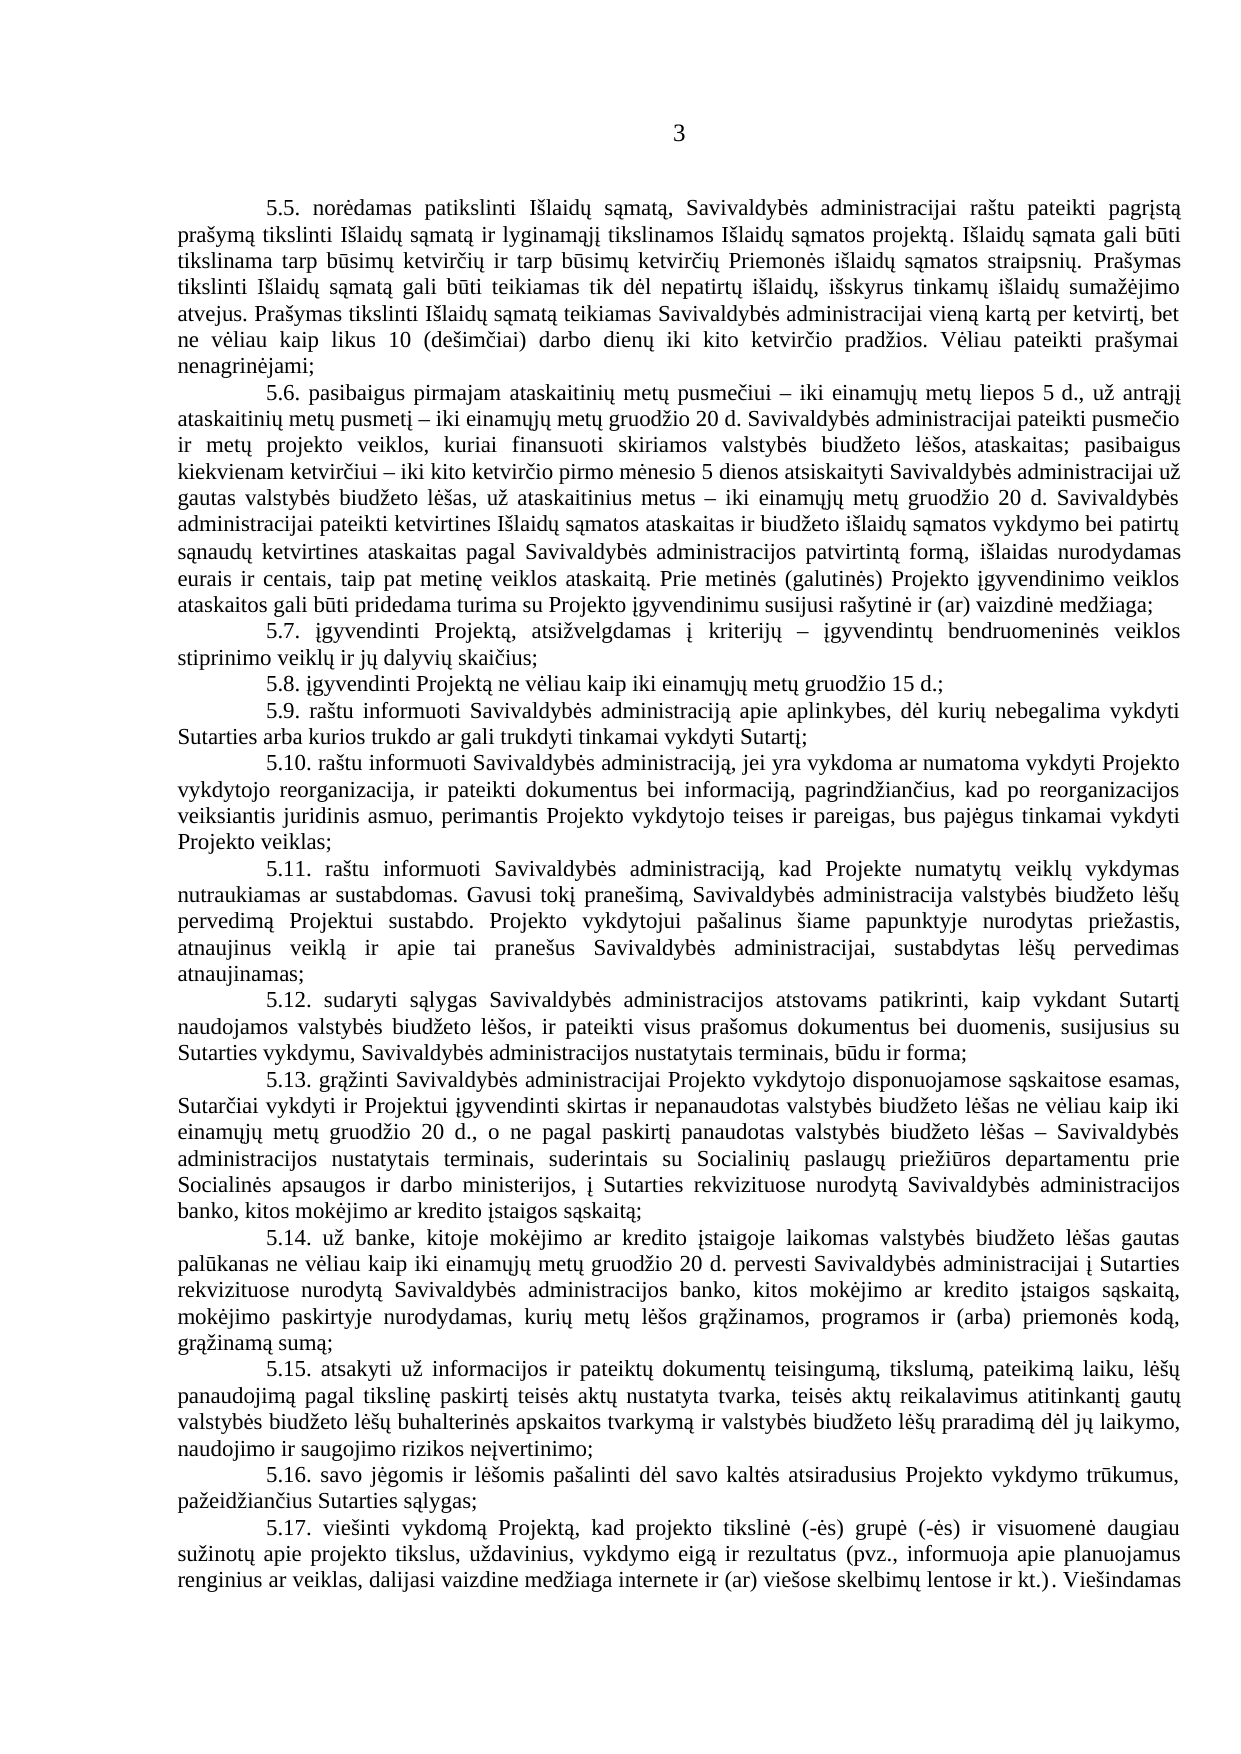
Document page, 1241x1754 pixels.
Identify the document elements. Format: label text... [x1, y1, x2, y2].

text 5.12. sudaryti sąlygas Savivaldybės administracijos atstovams patikrinti, kaip vykdant Sutartį naudojamos valstybės biudžeto lėšos, ir pateikti visus prašomus dokumentus bei duomenis, susijusius su Sutarties vykdymu, Savivaldybės administracijos nustatytais terminais, būdu ir forma; [177, 987, 1181, 1066]
text 5.14. už banke, kitoje mokėjimo ar kredito įstaigoje laikomas valstybės biudžeto lėšas gautas palūkanas ne vėliau kaip iki einamųjų metų gruodžio 20 d. pervesti Savivaldybės administracijai į Sutarties rekvizituose nurodytą Savivaldybės administracijos banko, kitos mokėjimo ar kredito įstaigos sąskaitą, mokėjimo paskirtyje nurodydamas, kurių metų lėšos grąžinamos, programos ir (arba) priemonės kodą, grąžinamą sumą; [177, 1224, 1181, 1356]
text 5.6. pasibaigus pirmajam ataskaitinių metų pusmečiui – iki einamųjų metų liepos 5 d., už antrąjį ataskaitinių metų pusmetį – iki einamųjų metų gruodžio 20 d. Savivaldybės administracijai pateikti pusmečio ir metų projekto veiklos, kuriai finansuoti skiriamos valstybės biudžeto lėšos, ataskaitas; pasibaigus kiekvienam ketvirčiui – iki kito ketvirčio pirmo mėnesio 5 dienos atsiskaityti Savivaldybės administracijai už gautas valstybės biudžeto lėšas, už ataskaitinius metus – iki einamųjų metų gruodžio 20 d. Savivaldybės administracijai pateikti ketvirtines Išlaidų sąmatos ataskaitas ir biudžeto išlaidų sąmatos vykdymo bei patirtų sąnaudų ketvirtines ataskaitas pagal Savivaldybės administracijos patvirtintą formą, išlaidas nurodydamas eurais ir centais, taip pat metinę veiklos ataskaitą. Prie metinės (galutinės) Projekto įgyvendinimo veiklos ataskaitos gali būti pridedama turima su Projekto įgyvendinimu susijusi rašytinė ir (ar) vaizdinė medžiaga; [177, 379, 1181, 618]
text 5.10. raštu informuoti Savivaldybės administraciją, jei yra vykdoma ar numatoma vykdyti Projekto vykdytojo reorganizacija, ir pateikti dokumentus bei informaciją, pagrindžiančius, kad po reorganizacijos veiksiantis juridinis asmuo, perimantis Projekto vykdytojo teises ir pareigas, bus pajėgus tinkamai vykdyti Projekto veiklas; [177, 749, 1181, 855]
text 5.13. grąžinti Savivaldybės administracijai Projekto vykdytojo disponuojamose sąskaitose esamas, Sutarčiai vykdyti ir Projektui įgyvendinti skirtas ir nepanaudotas valstybės biudžeto lėšas ne vėliau kaip iki einamųjų metų gruodžio 20 d., o ne pagal paskirtį panaudotas valstybės biudžeto lėšas – Savivaldybės administracijos nustatytais terminais, suderintais su Socialinių paslaugų priežiūros departamentu prie Socialinės apsaugos ir darbo ministerijos, į Sutarties rekvizituose nurodytą Savivaldybės administracijos banko, kitos mokėjimo ar kredito įstaigos sąskaitą; [177, 1066, 1181, 1224]
text 5.15. atsakyti už informacijos ir pateiktų dokumentų teisingumą, tikslumą, pateikimą laiku, lėšų panaudojimą pagal tikslinę paskirtį teisės aktų nustatyta tvarka, teisės aktų reikalavimus atitinkantį gautų valstybės biudžeto lėšų buhalterinės apskaitos tvarkymą ir valstybės biudžeto lėšų praradimą dėl jų laikymo, naudojimo ir saugojimo rizikos neįvertinimo; [177, 1356, 1181, 1461]
text 5.8. įgyvendinti Projektą ne vėliau kaip iki einamųjų metų gruodžio 15 d.; [177, 670, 1181, 697]
text 5.16. savo jėgomis ir lėšomis pašalinti dėl savo kaltės atsiradusius Projekto vykdymo trūkumus, pažeidžiančius Sutarties sąlygas; [177, 1461, 1181, 1514]
text 5.17. viešinti vykdomą Projektą, kad projekto tikslinė (-ės) grupė (-ės) ir visuomenė daugiau sužinotų apie projekto tikslus, uždavinius, vykdymo eigą ir rezultatus (pvz., informuoja apie planuojamus renginius ar veiklas, dalijasi vaizdine medžiaga internete ir (ar) viešose skelbimų lentose ir kt.). Viešindamas [177, 1514, 1181, 1593]
text 5.11. raštu informuoti Savivaldybės administraciją, kad Projekte numatytų veiklų vykdymas nutraukiamas ar sustabdomas. Gavusi tokį pranešimą, Savivaldybės administracija valstybės biudžeto lėšų pervedimą Projektui sustabdo. Projekto vykdytojui pašalinus šiame papunktyje nurodytas priežastis, atnaujinus veiklą ir apie tai pranešus Savivaldybės administracijai, sustabdytas lėšų pervedimas atnaujinamas; [177, 855, 1181, 987]
text 5.9. raštu informuoti Savivaldybės administraciją apie aplinkybes, dėl kurių nebegalima vykdyti Sutarties arba kurios trukdo ar gali trukdyti tinkamai vykdyti Sutartį; [177, 697, 1181, 749]
text 5.7. įgyvendinti Projektą, atsižvelgdamas į kriterijų – įgyvendintų bendruomeninės veiklos stiprinimo veiklų ir jų dalyvių skaičius; [177, 618, 1181, 670]
text 5.5. norėdamas patikslinti Išlaidų sąmatą, Savivaldybės administracijai raštu pateikti pagrįstą prašymą tikslinti Išlaidų sąmatą ir lyginamąjį tikslinamos Išlaidų sąmatos projektą. Išlaidų sąmata gali būti tikslinama tarp būsimų ketvirčių ir tarp būsimų ketvirčių Priemonės išlaidų sąmatos straipsnių. Prašymas tikslinti Išlaidų sąmatą gali būti teikiamas tik dėl nepatirtų išlaidų, išskyrus tinkamų išlaidų sumažėjimo atvejus. Prašymas tikslinti Išlaidų sąmatą teikiamas Savivaldybės administracijai vieną kartą per ketvirtį, bet ne vėliau kaip likus 10 (dešimčiai) darbo dienų iki kito ketvirčio pradžios. Vėliau pateikti prašymai nenagrinėjami; [177, 194, 1181, 379]
